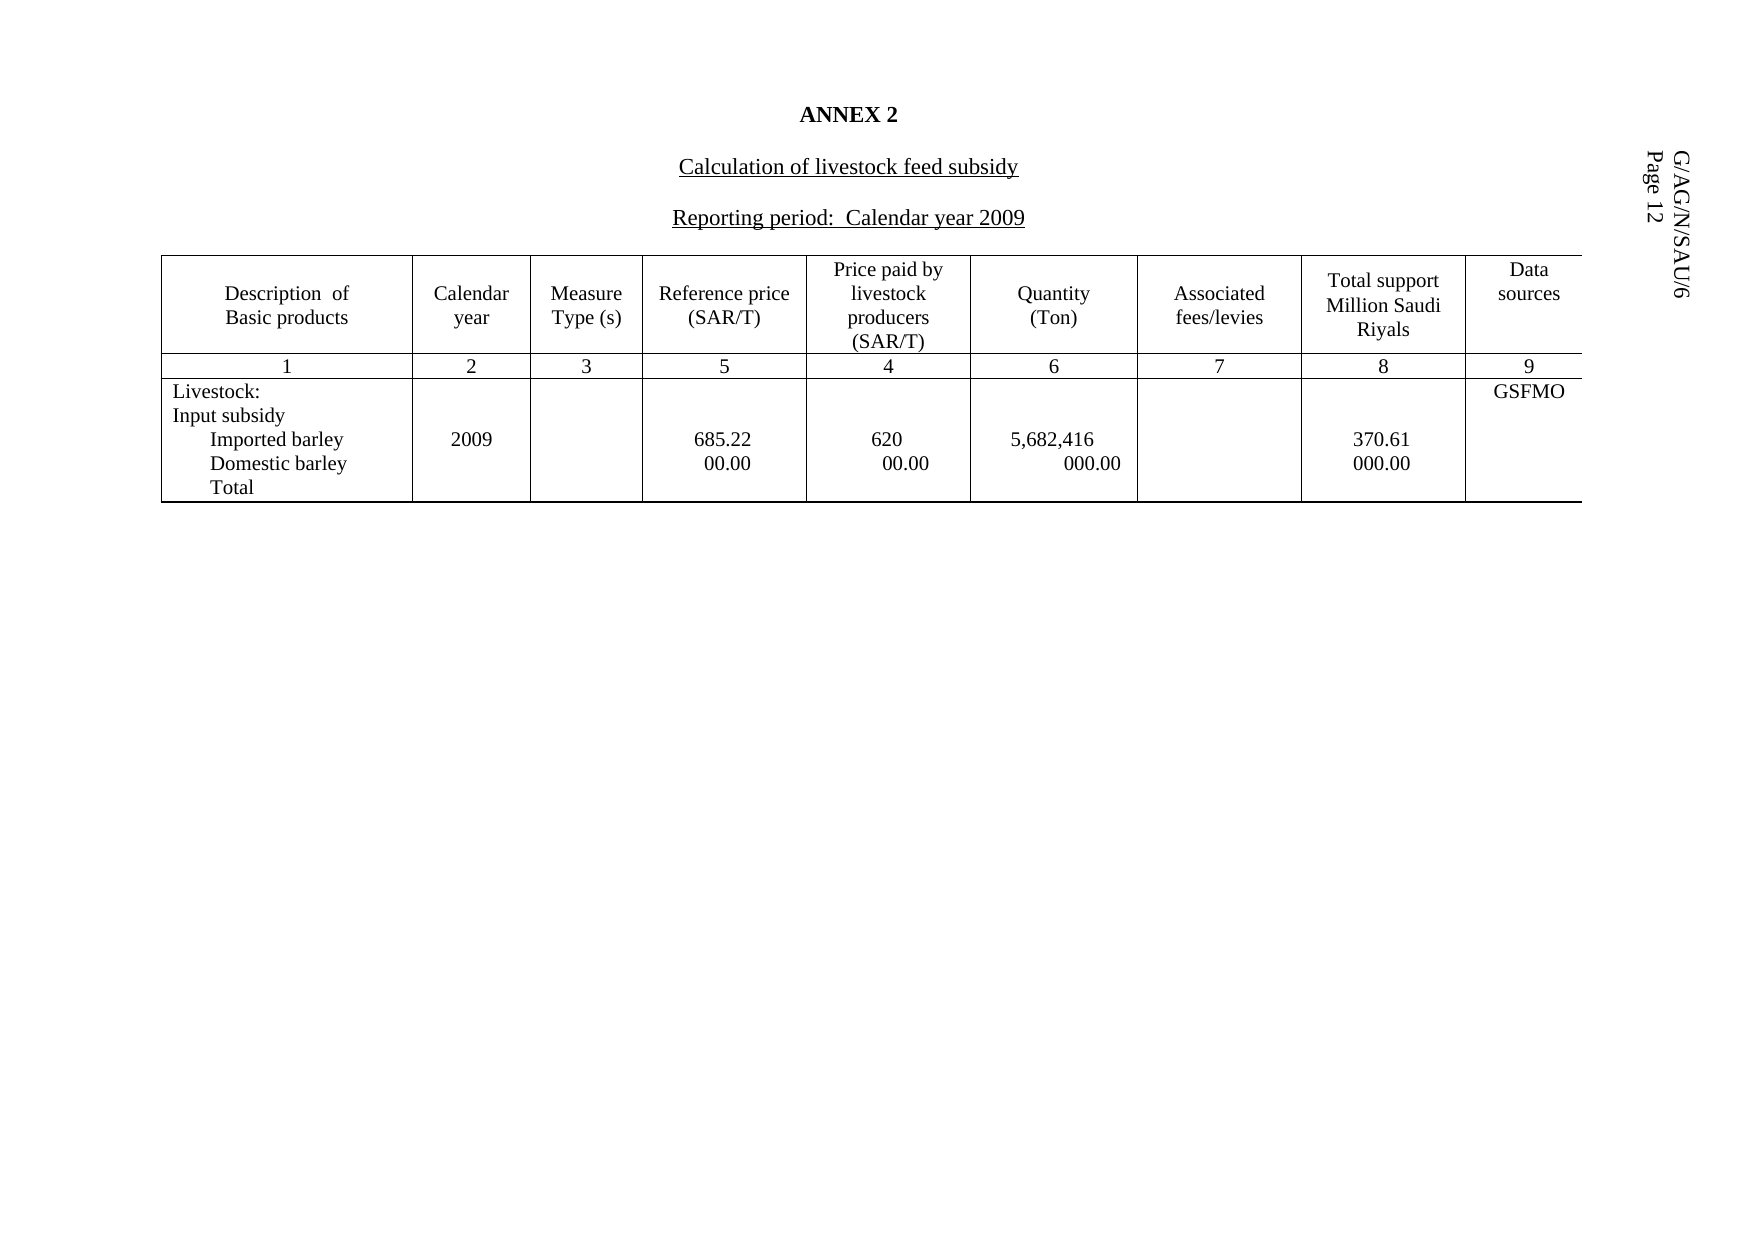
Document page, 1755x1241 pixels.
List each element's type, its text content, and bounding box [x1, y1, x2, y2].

table_header Description of Basic products [162, 256, 412, 353]
table_cell 1 [162, 354, 412, 378]
table_cell 3 [531, 354, 642, 378]
text Calculation of livestock feed subsidy [150, 153, 1547, 179]
table_cell 2009 [413, 379, 530, 501]
table_cell 8 [1302, 354, 1465, 378]
table_cell 5,682,416 000.00 [971, 379, 1137, 501]
table_cell 7 [1138, 354, 1301, 378]
table_header Quantity (Ton) [971, 256, 1137, 353]
table_header Calendar year [413, 256, 530, 353]
table_header Associated fees/levies [1138, 256, 1301, 353]
table_cell [1138, 379, 1301, 501]
table_header Reference price (SAR/T) [643, 256, 806, 353]
table_cell 685.22 00.00 [643, 379, 806, 501]
table_cell 2 [413, 354, 530, 378]
table_cell 620 00.00 [807, 379, 970, 501]
table_cell 5 [643, 354, 806, 378]
table_header Price paid by livestock producers (SAR/T) [807, 256, 970, 353]
table_cell 9 [1466, 354, 1582, 378]
table_cell [531, 379, 642, 501]
table_header Measure Type (s) [531, 256, 642, 353]
table_header Total support Million Saudi Riyals [1302, 256, 1465, 353]
table_cell 370.61 000.00 [1302, 379, 1465, 501]
table_cell 6 [971, 354, 1137, 378]
table_cell Livestock: Input subsidy Imported barley Domestic barley Total [162, 379, 412, 501]
text ANNEX 2 [150, 101, 1547, 128]
text Reporting period: Calendar year 2009 [150, 204, 1547, 230]
table_header Data sources [1466, 256, 1582, 353]
table_cell 4 [807, 354, 970, 378]
table_cell GSFMO [1466, 379, 1582, 501]
